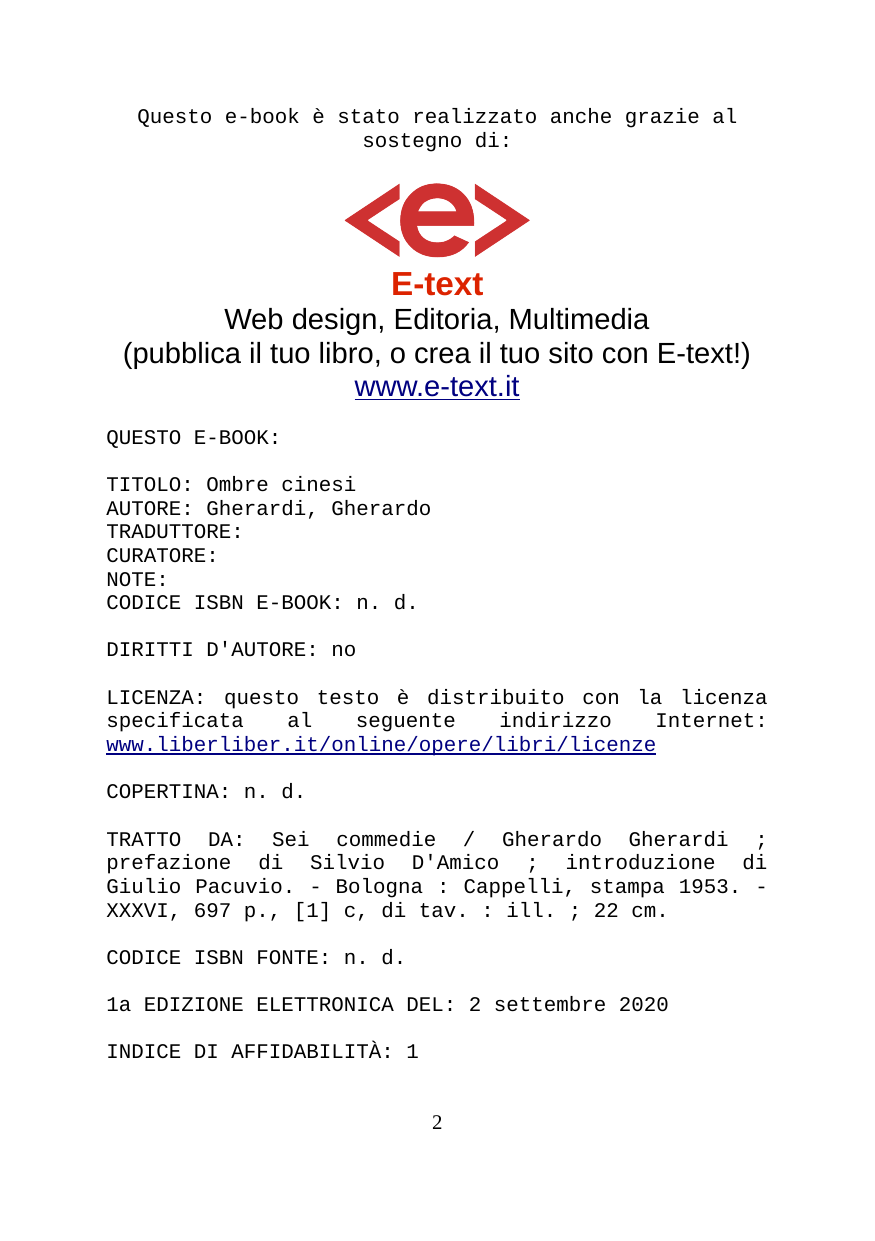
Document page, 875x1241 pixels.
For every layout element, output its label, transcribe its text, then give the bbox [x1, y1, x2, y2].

text CODICE ISBN FONTE: n. d. [106, 947, 768, 971]
text TITOLO: Ombre cinesi [106, 474, 768, 498]
text AUTORE: Gherardi, Gherardo [106, 498, 768, 521]
text (pubblica il tuo libro, o crea il tuo sito con E-text!) [106, 336, 768, 369]
text TRATTO DA: Sei commedie / Gherardo Gherardi ; prefazione di Silvio D'Amico ; introduzione di Giulio Pacuvio. - Bologna : Cappelli, stampa 1953. - XXXVI, 697 p., [1] c, di tav. : ill. ; 22 cm. [106, 829, 768, 923]
picture [343, 183, 531, 258]
text COPERTINA: n. d. [106, 781, 768, 805]
text Web design, Editoria, Multimedia [106, 302, 768, 336]
text TRADUTTORE: [106, 521, 768, 545]
text E-text [106, 264, 768, 302]
text INDICE DI AFFIDABILITÀ: 1 [106, 1041, 768, 1065]
text CODICE ISBN E-BOOK: n. d. [106, 592, 768, 616]
text 1a EDIZIONE ELETTRONICA DEL: 2 settembre 2020 [106, 994, 768, 1018]
text www.e-text.it [106, 369, 768, 403]
text NOTE: [106, 568, 768, 592]
text LICENZA: questo testo è distribuito con la licenza specificata al seguente indirizzo Internet: www.liberliber.it/online/opere/libri/licenze [106, 687, 768, 758]
text CURATORE: [106, 545, 768, 568]
text DIRITTI D'AUTORE: no [106, 639, 768, 663]
text Questo e-book è stato realizzato anche grazie al sostegno di: [106, 106, 768, 153]
text QUESTO E-BOOK: [106, 427, 768, 450]
